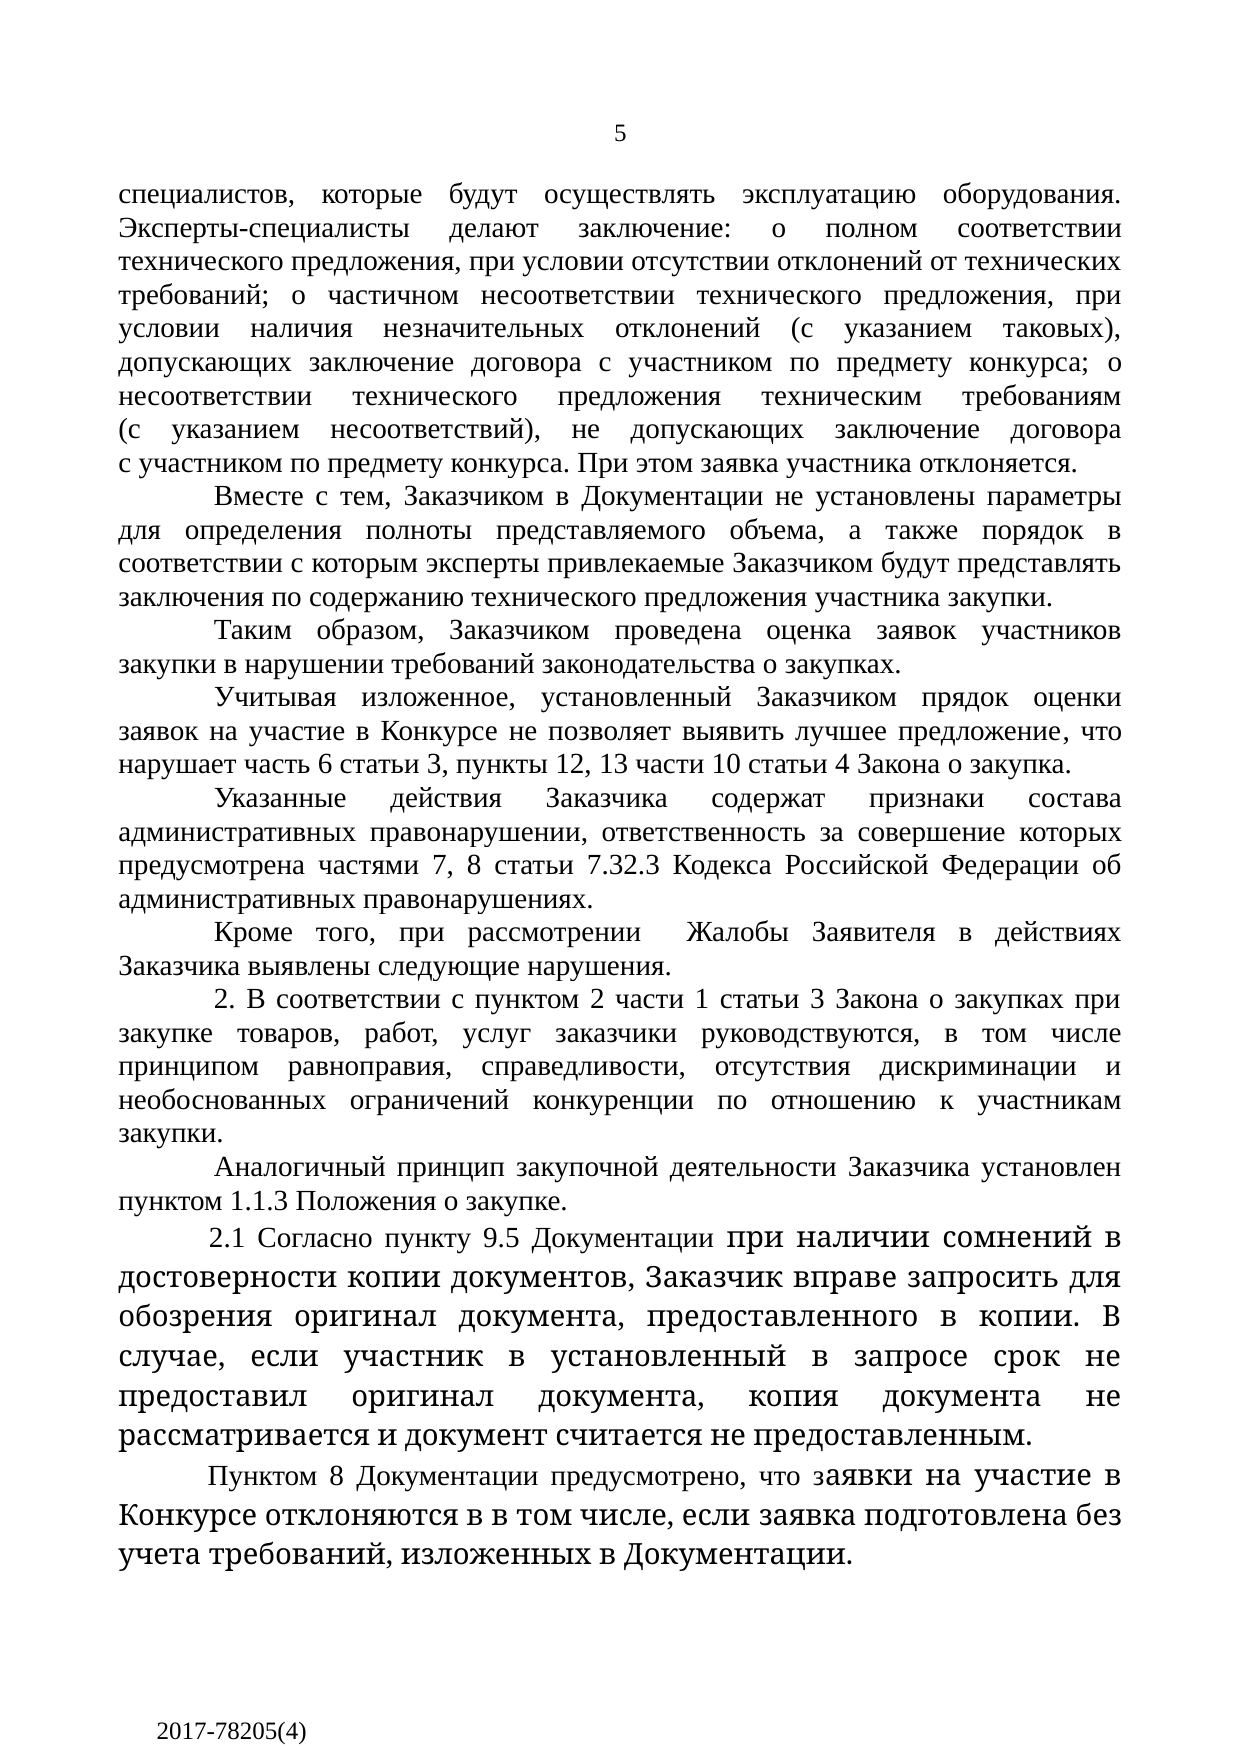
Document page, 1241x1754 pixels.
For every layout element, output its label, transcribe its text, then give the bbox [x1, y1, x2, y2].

text Таким образом, Заказчиком проведена оценка заявок участников закупки в нарушении требований законодательства о закупках. [118, 612, 1122, 679]
text 2. В соответствии с пунктом 2 части 1 статьи 3 Закона о закупках при закупке товаров, работ, услуг заказчики руководствуются, в том числе принципом равноправия, справедливости, отсутствия дискриминации и необоснованных ограничений конкуренции по отношению к участникам закупки. [118, 981, 1122, 1149]
text Пунктом 8 Документации предусмотрено, что заявки на участие в Конкурсе отклоняются в в том числе, если заявка подготовлена без учета требований, изложенных в Документации. [118, 1454, 1122, 1573]
text Вместе с тем, Заказчиком в Документации не установлены параметры для определения полноты представляемого объема, а также порядок в соответствии с которым эксперты привлекаемые Заказчиком будут представлять заключения по содержанию технического предложения участника закупки. [118, 478, 1122, 612]
text 2.1 Согласно пункту 9.5 Документации при наличии сомнений в достоверности копии документов, Заказчик вправе запросить для обозрения оригинал документа, предоставленного в копии. В случае, если участник в установленный в запросе срок не предоставил оригинал документа, копия документа не рассматривается и документ считается не предоставленным. [118, 1216, 1122, 1454]
text Указанные действия Заказчика содержат признаки состава административных правонарушении, ответственность за совершение которых предусмотрена частями 7, 8 статьи 7.32.3 Кодекса Российской Федерации об административных правонарушениях. [118, 780, 1122, 914]
text специалистов, которые будут осуществлять эксплуатацию оборудования. Эксперты-специалисты делают заключение: о полном соответствии технического предложения, при условии отсутствии отклонений от технических требований; о частичном несоответствии технического предложения, при условии наличия незначительных отклонений (с указанием таковых), допускающих заключение договора с участником по предмету конкурса; о несоответствии технического предложения техническим требованиям (с указанием несоответствий), не допускающих заключение договора с участником по предмету конкурса. При этом заявка участника отклоняется. [118, 176, 1122, 478]
text Кроме того, при рассмотрении Жалобы Заявителя в действиях Заказчика выявлены следующие нарушения. [118, 914, 1122, 981]
text Учитывая изложенное, установленный Заказчиком прядок оценки заявок на участие в Конкурсе не позволяет выявить лучшее предложение, что нарушает часть 6 статьи 3, пункты 12, 13 части 10 статьи 4 Закона о закупка. [118, 679, 1122, 780]
text Аналогичный принцип закупочной деятельности Заказчика установлен пунктом 1.1.3 Положения о закупке. [118, 1149, 1122, 1216]
